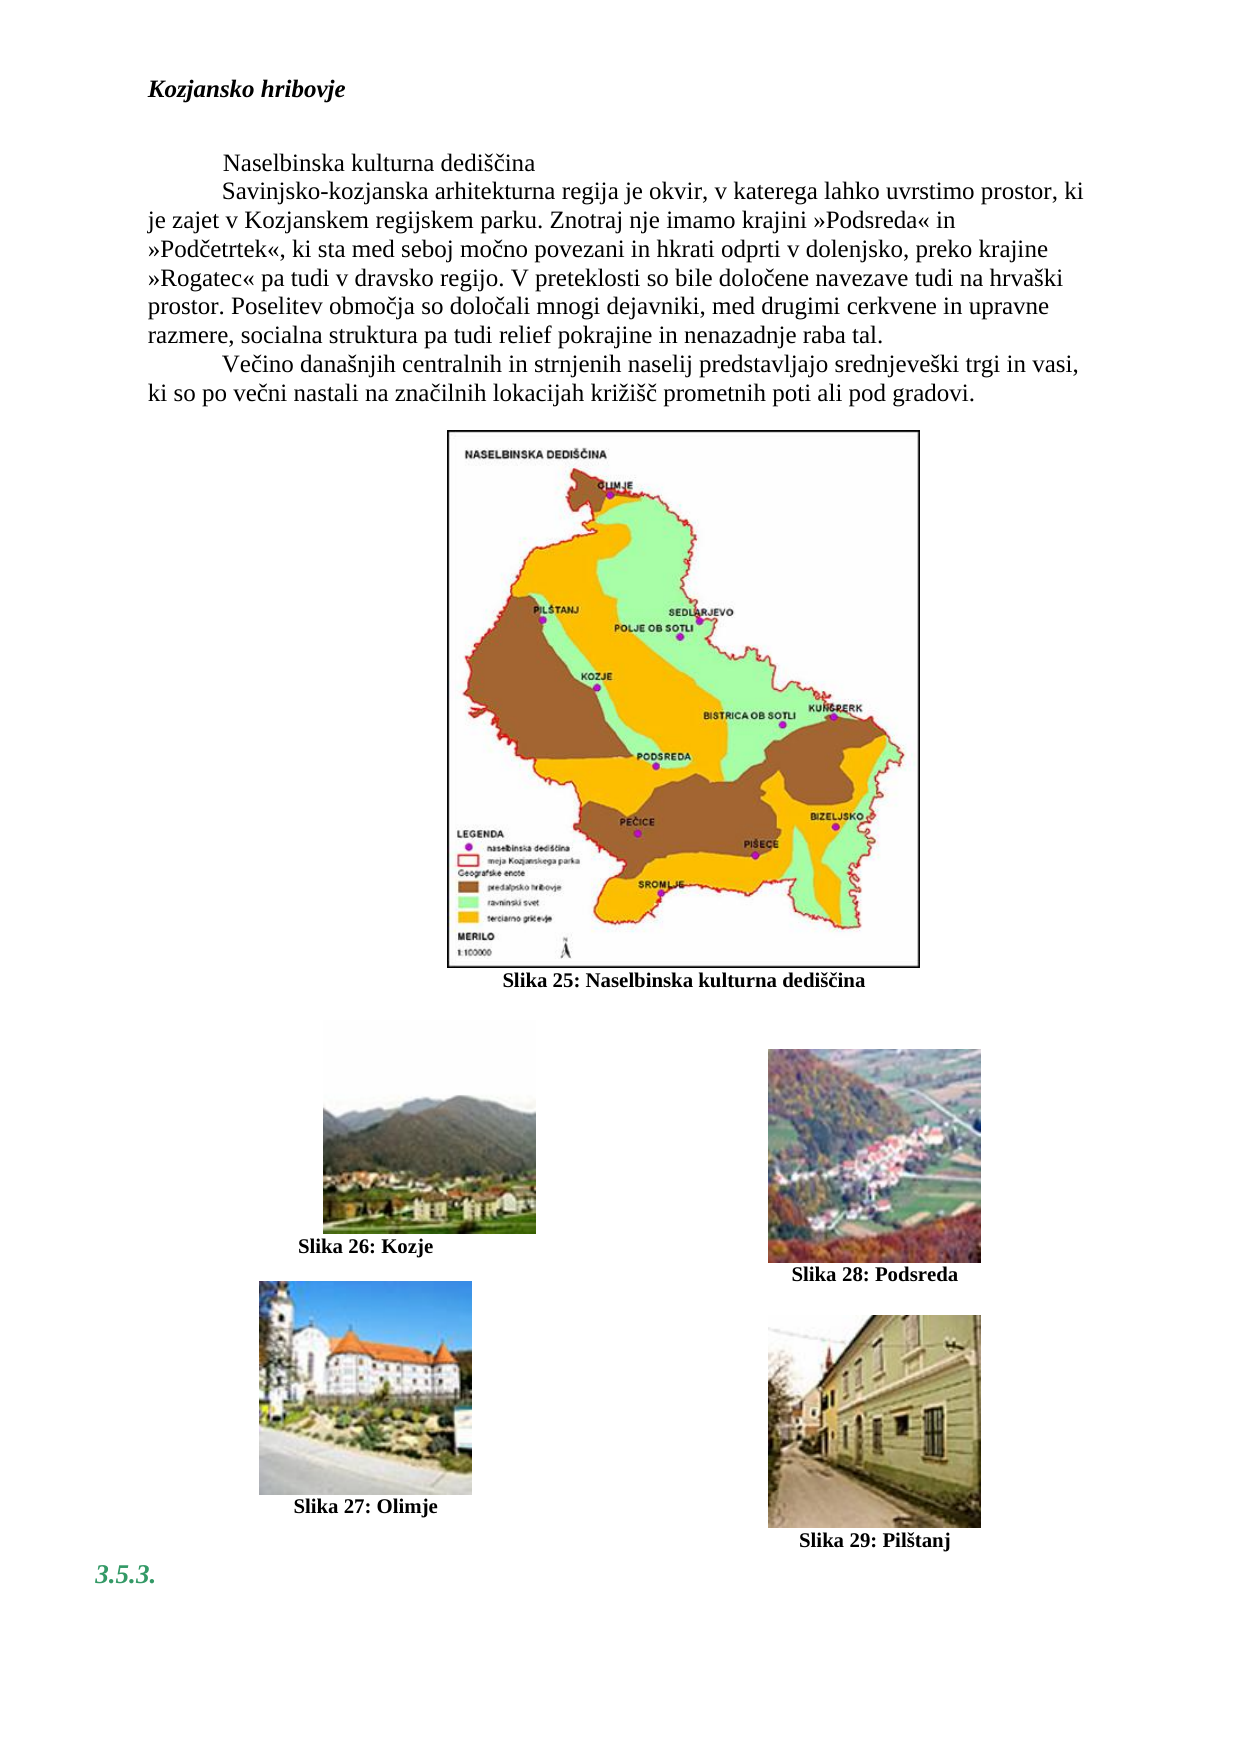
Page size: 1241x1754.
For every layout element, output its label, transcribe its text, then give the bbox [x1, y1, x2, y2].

picture [447, 430, 920, 968]
picture [768, 1315, 981, 1528]
text Savinjsko-kozjanska arhitekturna regija je okvir, v katerega lahko uvrstimo prostor, ki je zajet v Kozjanskem regijskem parku. Znotraj nje imamo krajini »Podsreda« in »Podčetrtek«, ki sta med seboj močno povezani in hkrati odprti v dolenjsko, preko krajine »Rogatec« pa tudi v dravsko regijo. V preteklosti so bile določene navezave tudi na hrvaški prostor. Poselitev območja so določali mnogi dejavniki, med drugimi cerkvene in upravne razmere, socialna struktura pa tudi relief pokrajine in nenazadnje raba tal. [148, 176, 1092, 349]
text Slika 29: Pilštanj [657, 1528, 1092, 1552]
text Večino današnjih centralnih in strnjenih naselij predstavljajo srednjeveški trgi in vasi, ki so po večni nastali na značilnih lokacijah križišč prometnih poti ali pod gradovi. [148, 349, 1092, 406]
text Slika 25: Naselbinska kulturna dediščina [275, 968, 1092, 992]
picture [768, 1049, 981, 1263]
picture [323, 1020, 536, 1234]
text Slika 27: Olimje [148, 1494, 583, 1518]
text Slika 26: Kozje [148, 1233, 583, 1258]
picture [259, 1281, 472, 1495]
text Naselbinska kulturna dediščina [223, 148, 1092, 176]
text Slika 28: Podsreda [657, 1262, 1092, 1286]
